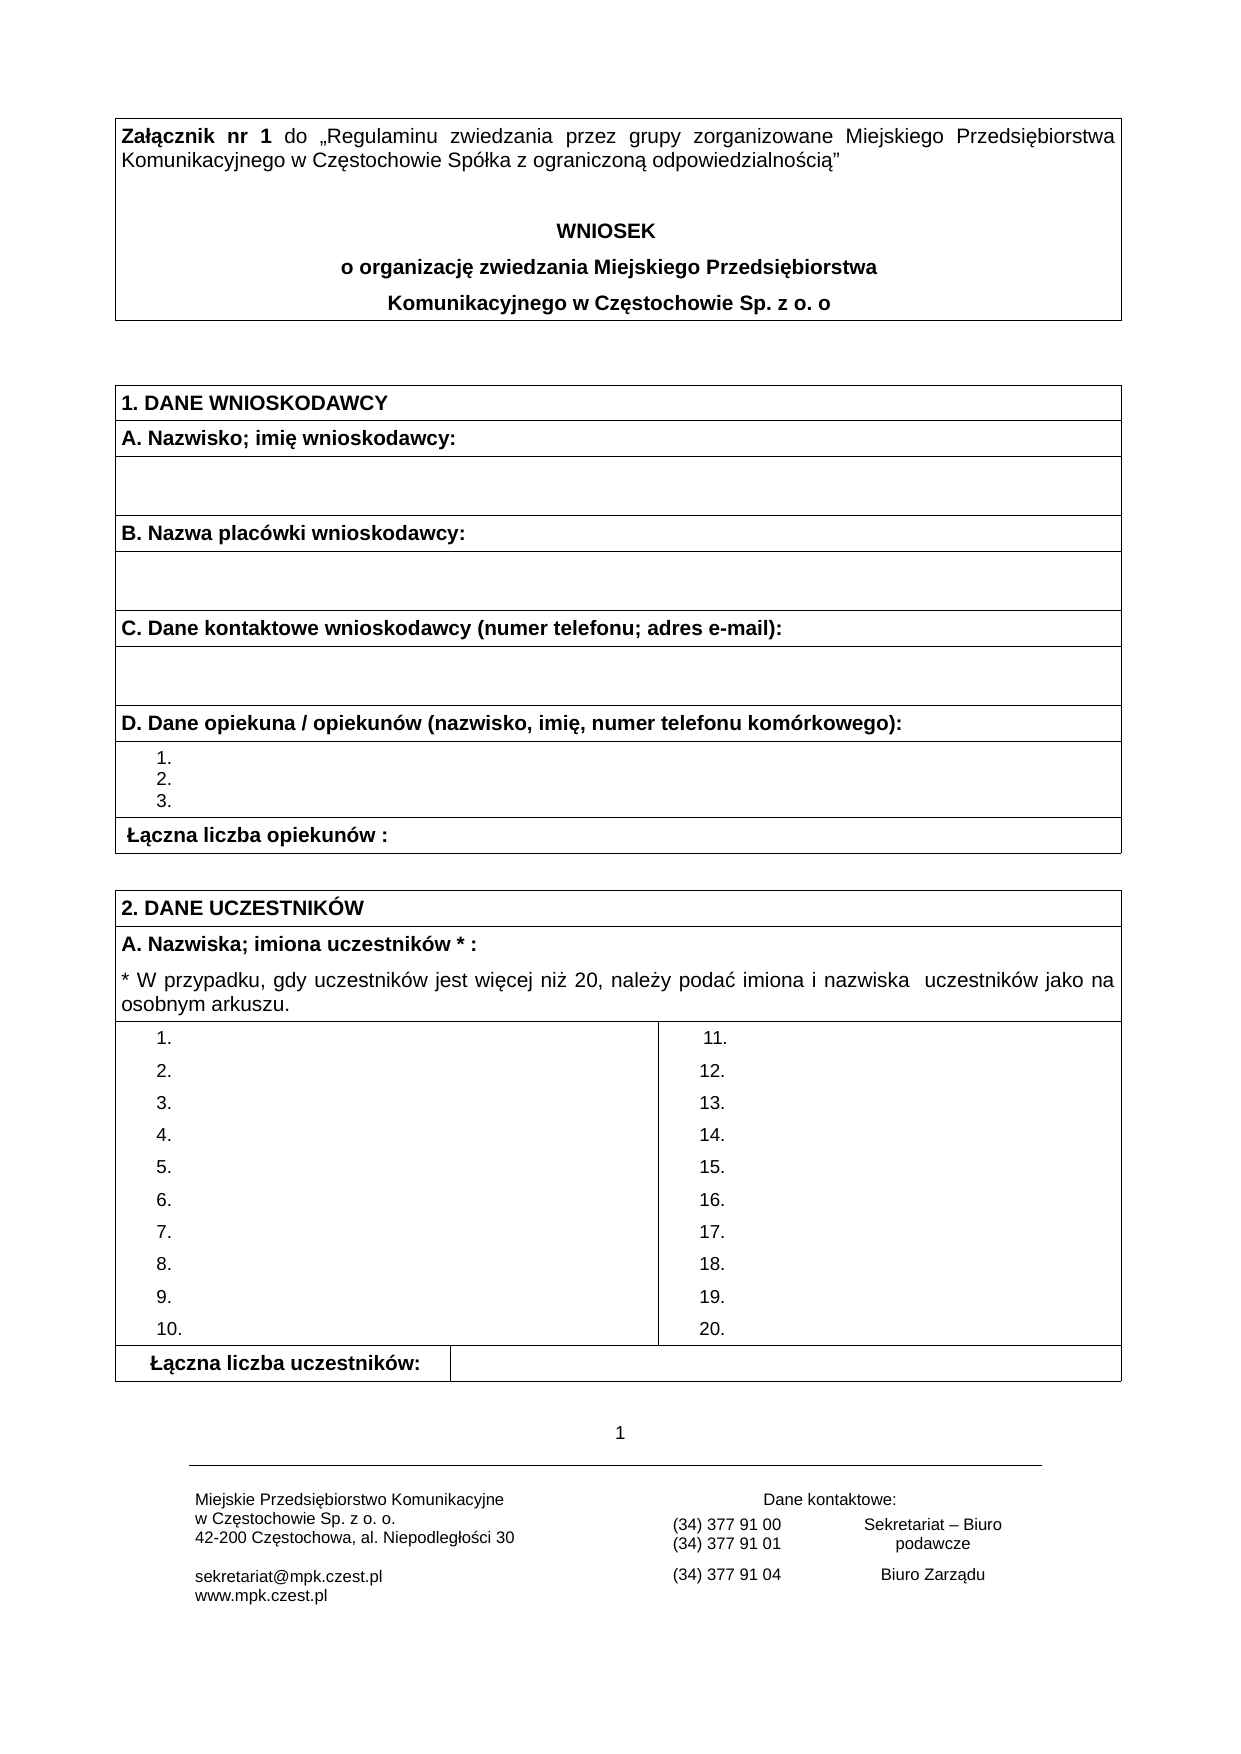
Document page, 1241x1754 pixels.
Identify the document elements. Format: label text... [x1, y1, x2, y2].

table_cell B. Nazwa placówki wnioskodawcy: [116, 516, 1121, 551]
table_cell [116, 647, 1121, 705]
table_cell D. Dane opiekuna / opiekunów (nazwisko, imię, numer telefonu komórkowego): [116, 706, 1121, 741]
table_cell A. Nazwisko; imię wnioskodawcy: [116, 421, 1121, 456]
table_cell 11. 12. 13. 14. 15. 16. 17. 18. 19. 20. [659, 1022, 1121, 1345]
table_cell Łączna liczba uczestników: [116, 1346, 450, 1381]
table_cell A. Nazwiska; imiona uczestników * : * W przypadku, gdy uczestników jest więcej niż 20, należy podać imiona i nazwiska uczestników jako na osobnym arkuszu. [116, 927, 1121, 1021]
table_cell [116, 213, 261, 320]
table_cell C. Dane kontaktowe wnioskodawcy (numer telefonu; adres e-mail): [116, 611, 1121, 646]
table_cell [957, 213, 1121, 320]
table_cell 1. DANE WNIOSKODAWCY [116, 386, 1121, 420]
table_cell [115, 321, 1121, 384]
table_cell [116, 457, 1121, 515]
table_header Załącznik nr 1 do „Regulaminu zwiedzania przez grupy zorganizowane Miejskiego Przedsiębiorstwa Komunikacyjnego w Częstochowie Spółka z ograniczoną odpowiedzialnością” [116, 119, 1121, 178]
table_cell [116, 552, 1121, 610]
table_cell 1. 2. 3. 4. 5. 6. 7. 8. 9. 10. [116, 1022, 658, 1345]
table_cell WNIOSEK o organizację zwiedzania Miejskiego Przedsiębiorstwa Komunikacyjnego w Częstochowie Sp. z o. o [261, 213, 957, 320]
table_cell 1. 2. 3. [116, 742, 1121, 817]
table_cell 2. DANE UCZESTNIKÓW [116, 891, 1121, 926]
table_cell Łączna liczba opiekunów : [116, 818, 1121, 852]
table_cell [116, 178, 1121, 213]
table_cell [451, 1346, 1121, 1381]
table_cell [115, 854, 1121, 890]
